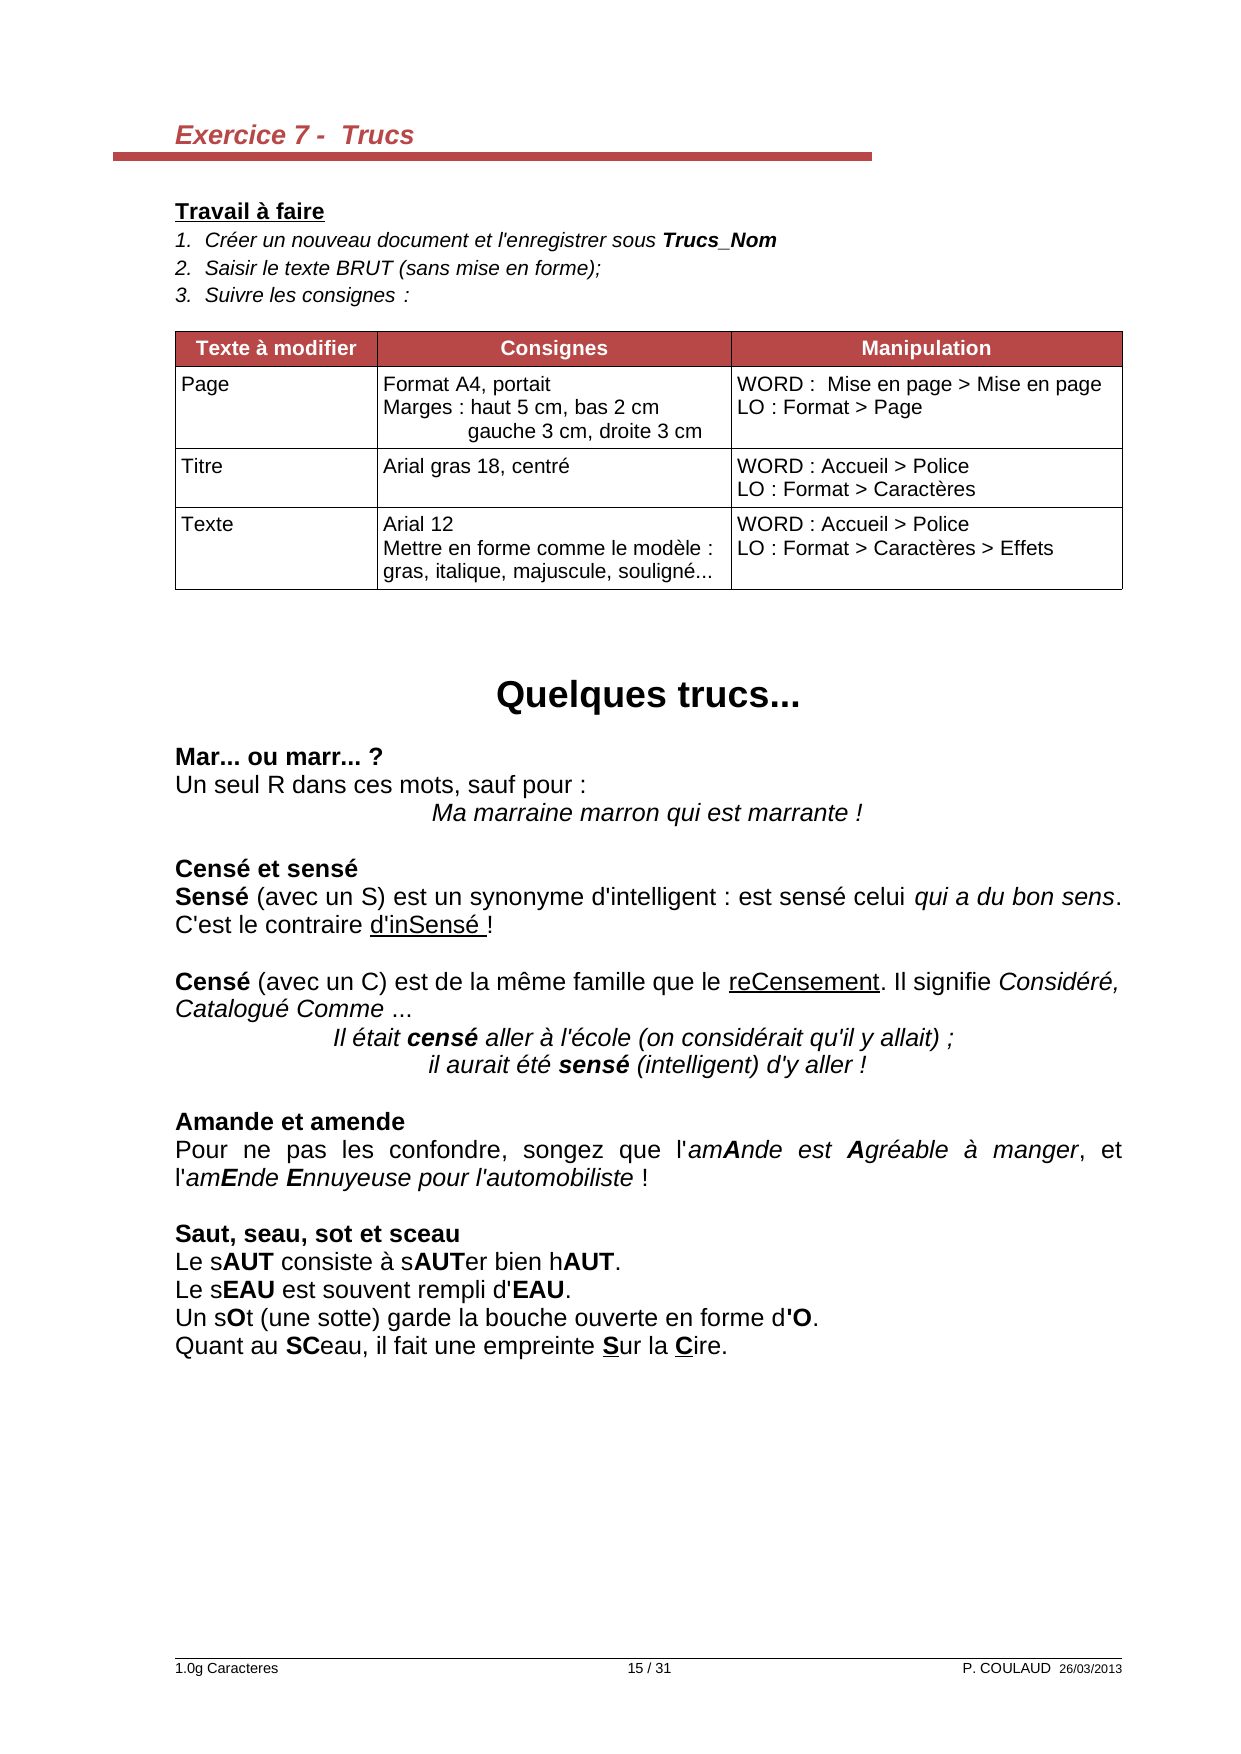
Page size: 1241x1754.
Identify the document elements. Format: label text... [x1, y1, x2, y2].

subtitle Travail à faire [175, 198, 1122, 224]
table_cell Titre [176, 449, 377, 507]
subtitle Trucs [112, 117, 872, 161]
table_cell WORD : Accueil > Police LO : Format > Caractères [732, 449, 1122, 507]
table_cell WORD : Mise en page > Mise en page LO : Format > Page [732, 367, 1122, 448]
text Censé et sensé [175, 855, 1122, 883]
table_header Consignes [378, 332, 731, 366]
table_header Texte à modifier [176, 332, 377, 366]
table_header Manipulation [732, 332, 1122, 366]
list Créer un nouveau document et l'enregistrer sous Trucs_Nom [175, 228, 1122, 252]
text Il était censé aller à l'école (on considérait qu'il y allait) ; il aurait été sensé (intelligent) d'y aller ! [175, 1023, 1122, 1079]
text Le sEAU est souvent rempli d'EAU. [175, 1276, 1122, 1304]
list Suivre les consignes : [175, 284, 1122, 307]
list Saisir le texte BRUT (sans mise en forme); [175, 256, 1122, 280]
table_cell Page [176, 367, 377, 448]
text Mar... ou marr... ? [175, 743, 1122, 771]
table_cell WORD : Accueil > Police LO : Format > Caractères > Effets [732, 508, 1122, 589]
text Ma marraine marron qui est marrante ! [175, 799, 1122, 827]
text Un sOt (une sotte) garde la bouche ouverte en forme d'O. [175, 1304, 1122, 1332]
text Censé (avec un C) est de la même famille que le reCensement. Il signifie Considéré, Catalogué Comme ... [175, 967, 1122, 1023]
text Pour ne pas les confondre, songez que l'amAnde est Agréable à manger, et l'amEnde Ennuyeuse pour l'automobiliste ! [175, 1136, 1122, 1192]
table_cell Arial 12 Mettre en forme comme le modèle : gras, italique, majuscule, souligné... [378, 508, 731, 589]
text Quelques trucs... [175, 673, 1122, 715]
text Un seul R dans ces mots, sauf pour : [175, 771, 1122, 799]
table_cell Texte [176, 508, 377, 589]
text Saut, seau, sot et sceau [175, 1219, 1122, 1248]
text Sensé (avec un S) est un synonyme d'intelligent : est sensé celui qui a du bon sens. C'est le contraire d'inSensé ! [175, 883, 1122, 939]
table_cell Format A4, portait Marges : haut 5 cm, bas 2 cm gauche 3 cm, droite 3 cm [378, 367, 731, 448]
table_cell Arial gras 18, centré [378, 449, 731, 507]
text Quant au SCeau, il fait une empreinte Sur la Cire. [175, 1332, 1122, 1360]
text Le sAUT consiste à sAUTer bien hAUT. [175, 1248, 1122, 1276]
text Amande et amende [175, 1107, 1122, 1136]
